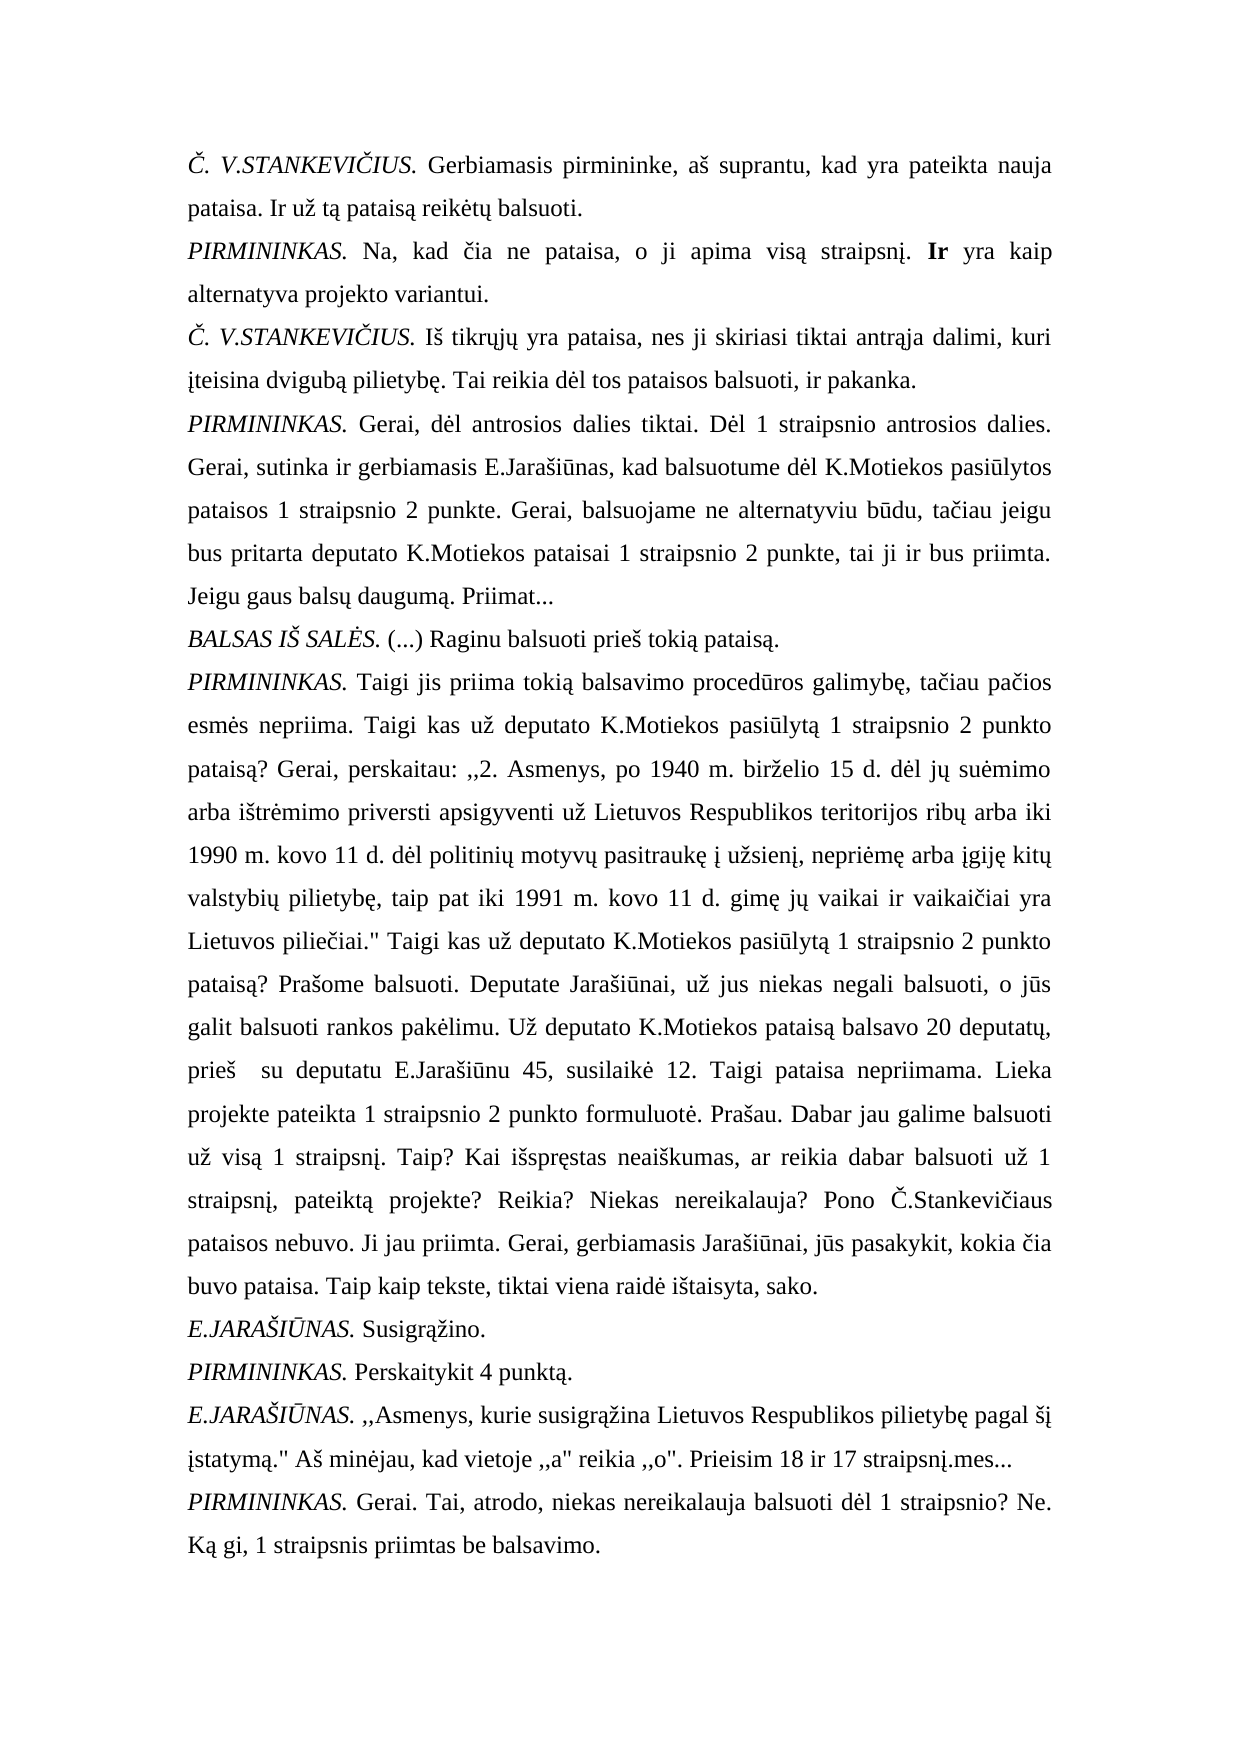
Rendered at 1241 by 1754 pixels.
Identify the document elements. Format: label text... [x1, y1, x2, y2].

text Č. V.STANKEVIČIUS. Gerbiamasis pirmininke, aš suprantu, kad yra pateikta nauja pataisa. Ir už tą pataisą reikėtų balsuoti. [187, 150, 1053, 222]
text PIRMININKAS. Gerai. Tai, atrodo, niekas nereikalauja balsuoti dėl 1 straipsnio? Ne. Ką gi, 1 straipsnis priimtas be balsavimo. [187, 1487, 1053, 1559]
text PIRMININKAS. Perskaitykit 4 punktą. [187, 1357, 1053, 1386]
text E.JARAŠIŪNAS. ,,Asmenys, kurie susigrąžina Lietuvos Respublikos pilietybę pagal šį įstatymą." Aš minėjau, kad vietoje ,,a" reikia ,,o". Prieisim 18 ir 17 straipsnį.mes... [187, 1401, 1053, 1472]
text PIRMININKAS. Taigi jis priima tokią balsavimo procedūros galimybę, tačiau pačios esmės nepriima. Taigi kas už deputato K.Motiekos pasiūlytą 1 straipsnio 2 punkto pataisą? Gerai, perskaitau: ,,2. Asmenys, po 1940 m. birželio 15 d. dėl jų suėmimo arba ištrėmimo priversti apsigyventi už Lietuvos Respublikos teritorijos ribų arba iki 1990 m. kovo 11 d. dėl politinių motyvų pasitraukę į užsienį, nepriėmę arba įgiję kitų valstybių pilietybę, taip pat iki 1991 m. kovo 11 d. gimę jų vaikai ir vaikaičiai yra Lietuvos piliečiai." Taigi kas už deputato K.Motiekos pasiūlytą 1 straipsnio 2 punkto pataisą? Prašome balsuoti. Deputate Jarašiūnai, už jus niekas negali balsuoti, o jūs galit balsuoti rankos pakėlimu. Už deputato K.Motiekos pataisą balsavo 20 deputatų, prieš su deputatu E.Jarašiūnu 45, susilaikė 12. Taigi pataisa nepriimama. Lieka projekte pateikta 1 straipsnio 2 punkto formuluotė. Prašau. Dabar jau galime balsuoti už visą 1 straipsnį. Taip? Kai išspręstas neaiškumas, ar reikia dabar balsuoti už 1 straipsnį, pateiktą projekte? Reikia? Niekas nereikalauja? Pono Č.Stankevičiaus pataisos nebuvo. Ji jau priimta. Gerai, gerbiamasis Jarašiūnai, jūs pasakykit, kokia čia buvo pataisa. Taip kaip tekste, tiktai viena raidė ištaisyta, sako. [187, 667, 1053, 1300]
text PIRMININKAS. Gerai, dėl antrosios dalies tiktai. Dėl 1 straipsnio antrosios dalies. Gerai, sutinka ir gerbiamasis E.Jarašiūnas, kad balsuotume dėl K.Motiekos pasiūlytos pataisos 1 straipsnio 2 punkte. Gerai, balsuojame ne alternatyviu būdu, tačiau jeigu bus pritarta deputato K.Motiekos pataisai 1 straipsnio 2 punkte, tai ji ir bus priimta. Jeigu gaus balsų daugumą. Priimat... [187, 409, 1053, 610]
text PIRMININKAS. Na, kad čia ne pataisa, o ji apima visą straipsnį. Ir yra kaip alternatyva projekto variantui. [187, 236, 1053, 308]
text BALSAS IŠ SALĖS. (...) Raginu balsuoti prieš tokią pataisą. [187, 624, 1053, 653]
text Č. V.STANKEVIČIUS. Iš tikrųjų yra pataisa, nes ji skiriasi tiktai antrąja dalimi, kuri įteisina dvigubą pilietybę. Tai reikia dėl tos pataisos balsuoti, ir pakanka. [187, 322, 1053, 394]
text E.JARAŠIŪNAS. Susigrąžino. [187, 1314, 1053, 1343]
